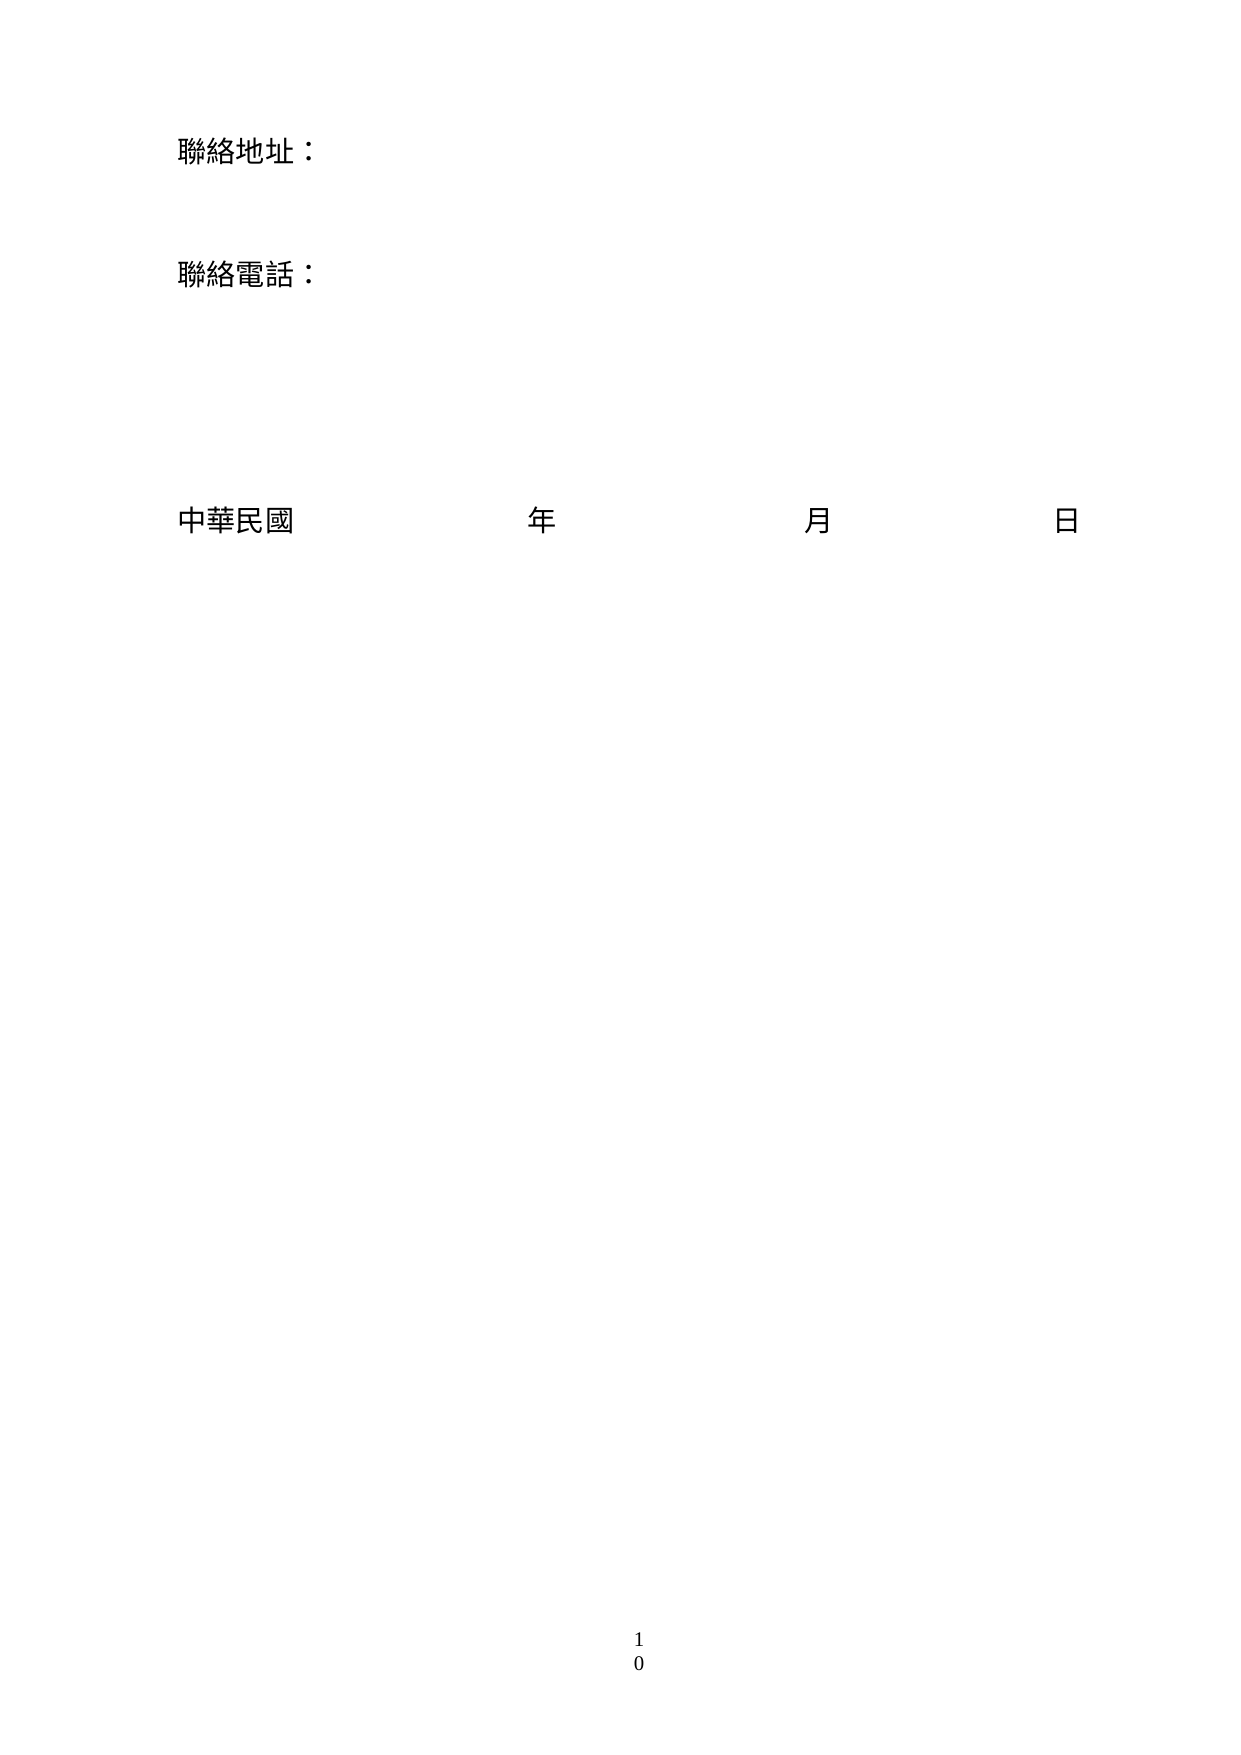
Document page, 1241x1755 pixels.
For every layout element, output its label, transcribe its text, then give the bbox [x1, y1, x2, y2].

text 聯絡電話： [177, 231, 1093, 294]
text 聯絡地址： [177, 108, 1093, 170]
text 中華民國 年 月 日 [177, 477, 1093, 540]
